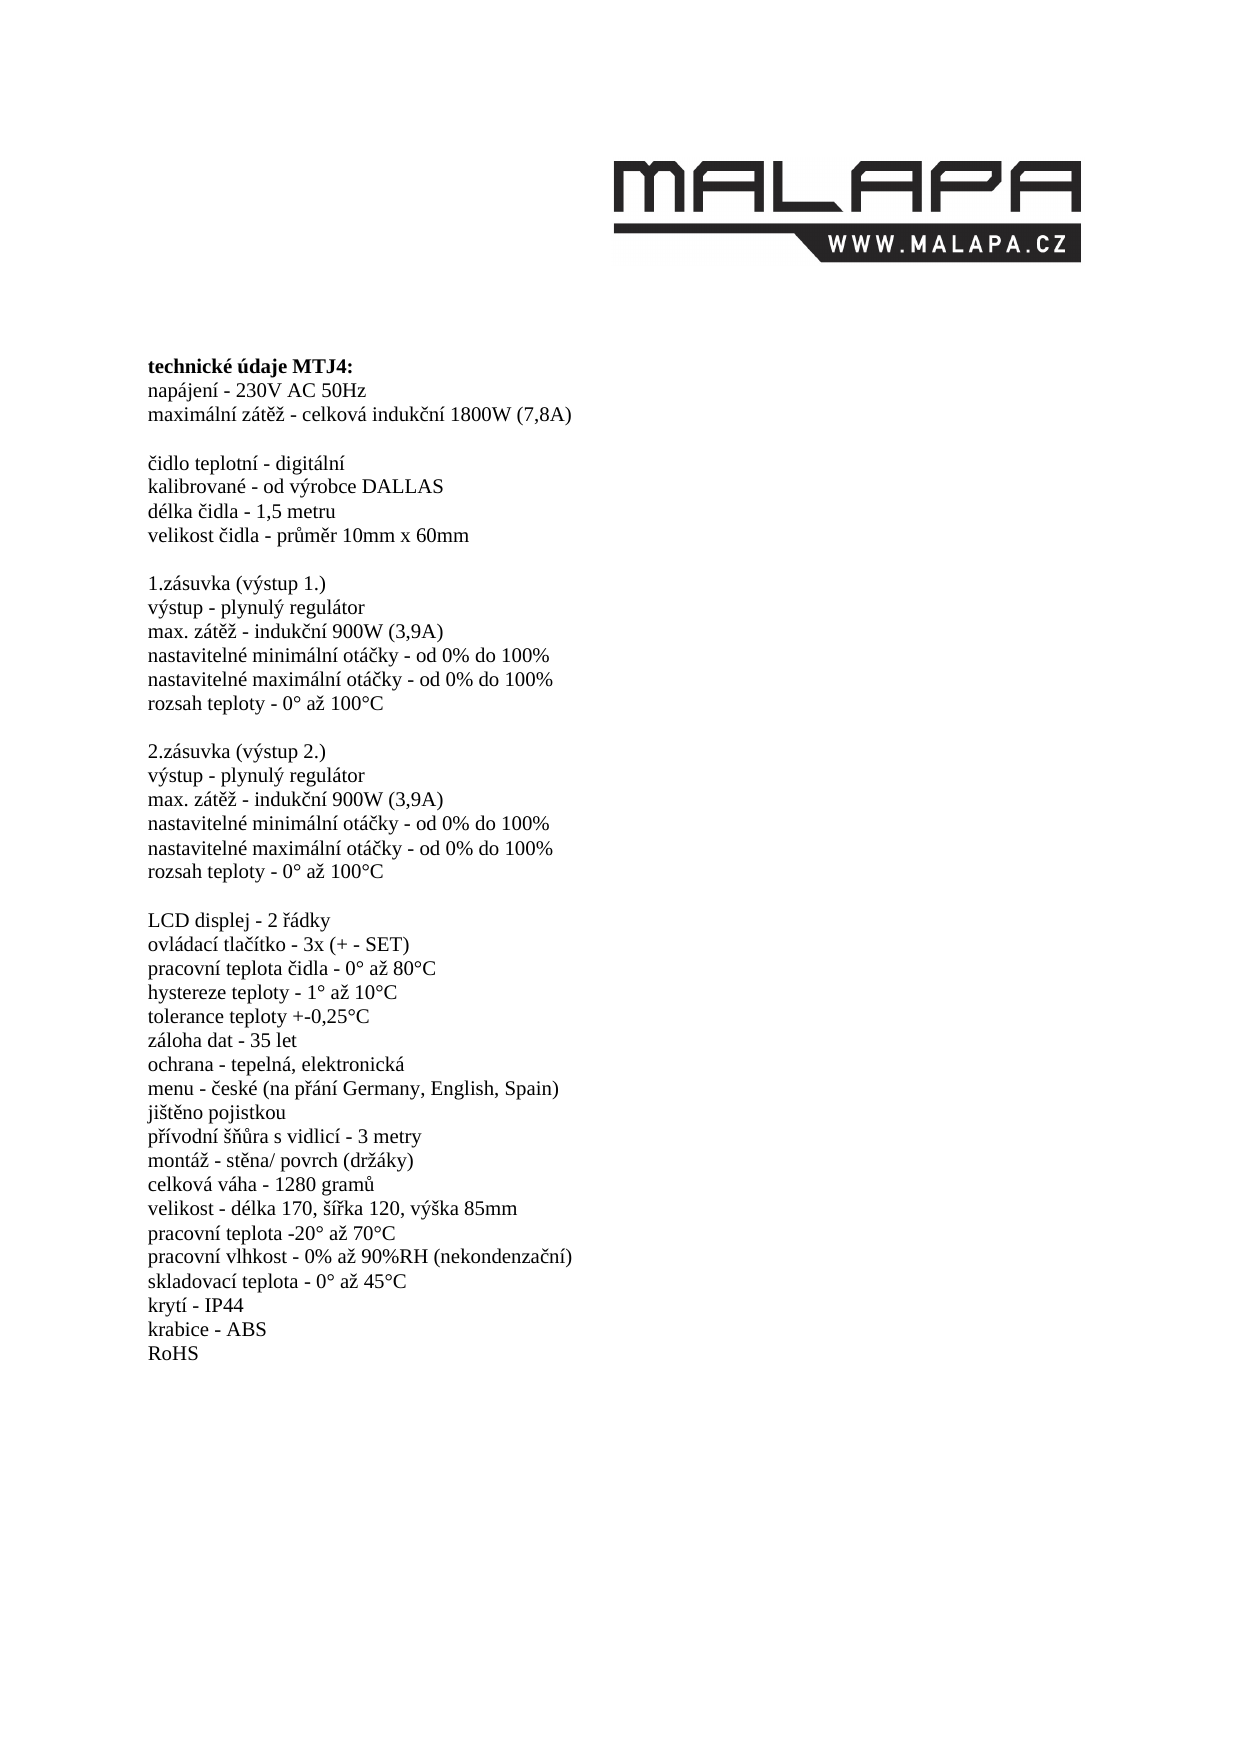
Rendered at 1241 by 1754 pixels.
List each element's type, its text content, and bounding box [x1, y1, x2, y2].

picture [611, 157, 1085, 266]
text [148, 148, 1093, 224]
text technické údaje MTJ4: napájení - 230V AC 50Hz maximální zátěž - celková indukční 1800W (7,8A) čidlo teplotní - digitální kalibrované - od výrobce DALLAS délka čidla - 1,5 metru velikost čidla - průměr 10mm x 60mm 1.zásuvka (výstup 1.) výstup - plynulý regulátor max. zátěž - indukční 900W (3,9A) nastavitelné minimální otáčky - od 0% do 100% nastavitelné maximální otáčky - od 0% do 100% rozsah teploty - 0° až 100°C 2.zásuvka (výstup 2.) výstup - plynulý regulátor max. zátěž - indukční 900W (3,9A) nastavitelné minimální otáčky - od 0% do 100% nastavitelné maximální otáčky - od 0% do 100% rozsah teploty - 0° až 100°C LCD displej - 2 řádky ovládací tlačítko - 3x (+ - SET) pracovní teplota čidla - 0° až 80°C hystereze teploty - 1° až 10°C tolerance teploty +-0,25°C záloha dat - 35 let ochrana - tepelná, elektronická menu - české (na přání Germany, English, Spain) jištěno pojistkou přívodní šňůra s vidlicí - 3 metry montáž - stěna/ povrch (držáky) celková váha - 1280 gramů velikost - délka 170, šířka 120, výška 85mm pracovní teplota -20° až 70°C pracovní vlhkost - 0% až 90%RH (nekondenzační) skladovací teplota - 0° až 45°C krytí - IP44 krabice - ABS RoHS [148, 330, 1093, 1365]
